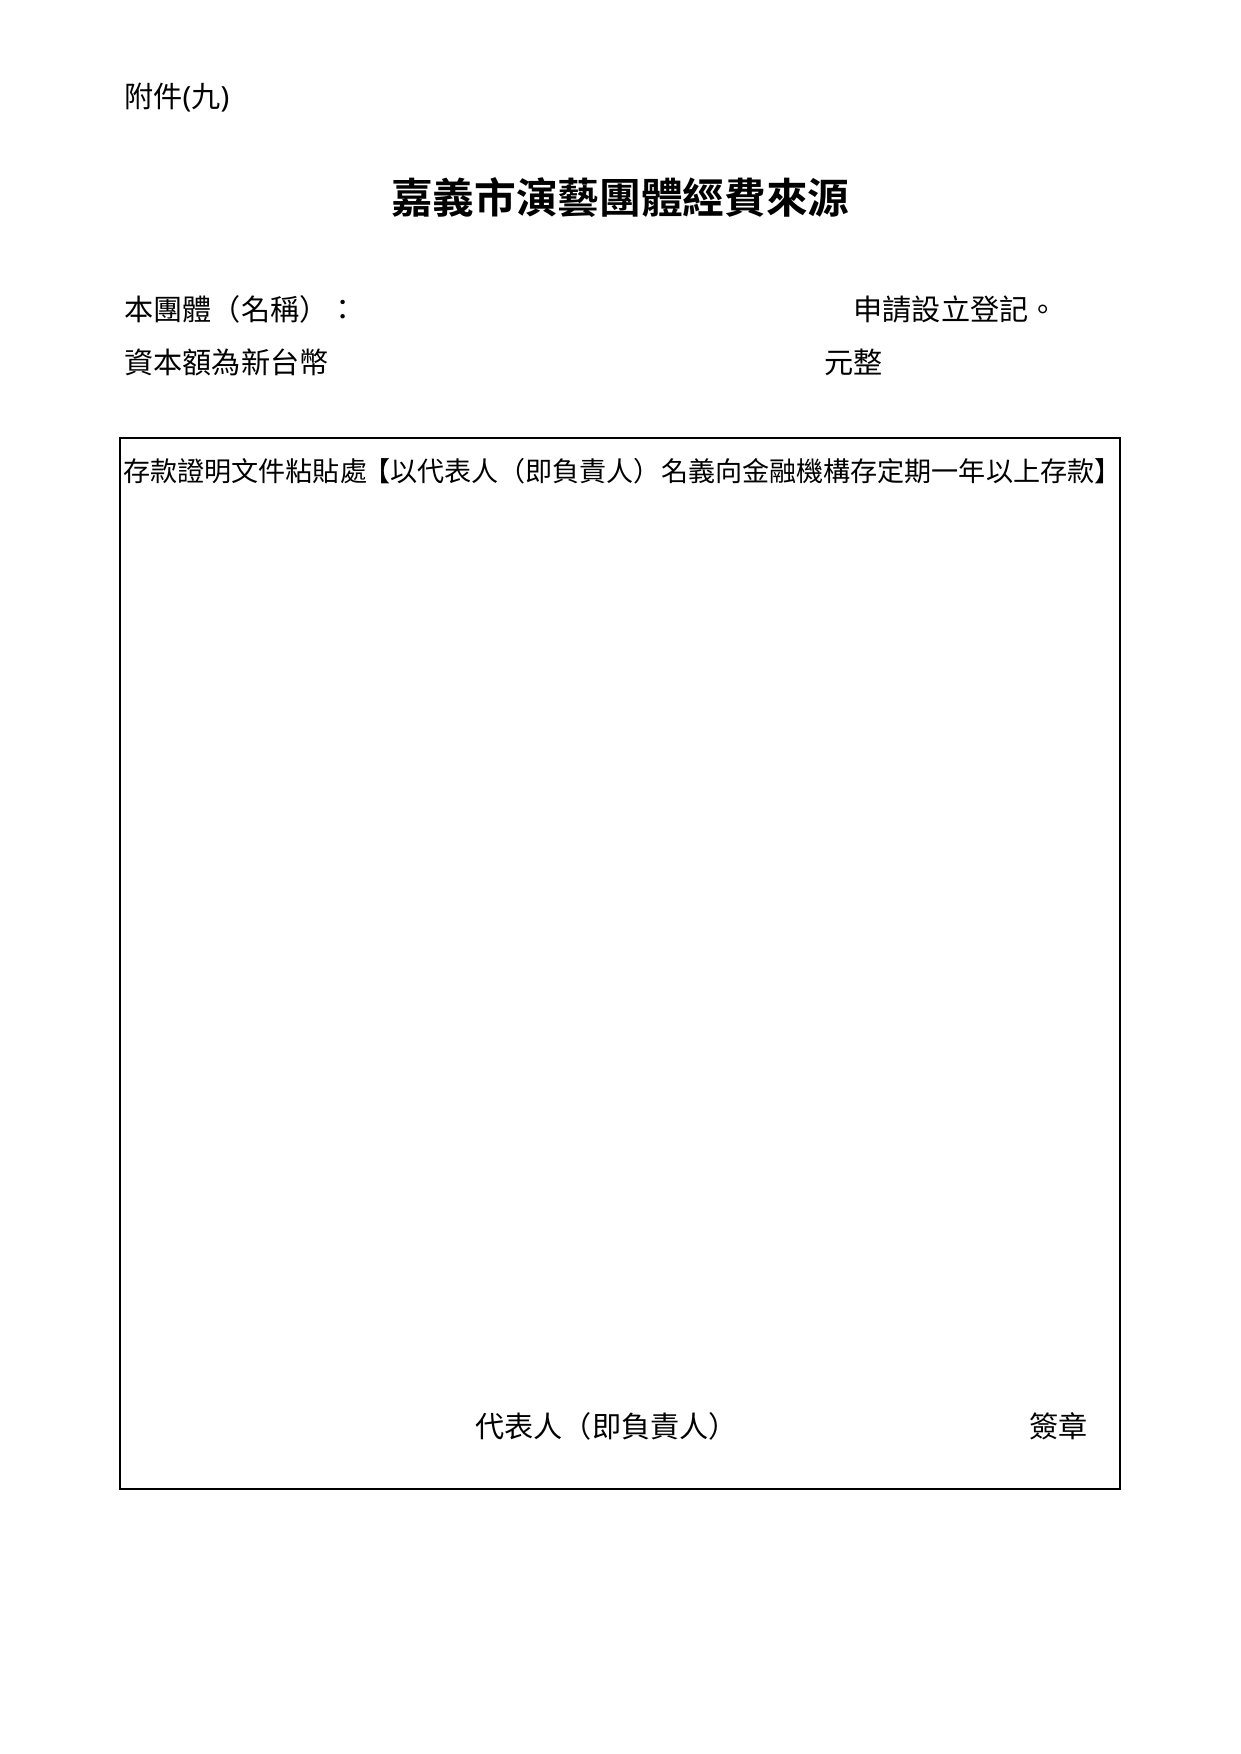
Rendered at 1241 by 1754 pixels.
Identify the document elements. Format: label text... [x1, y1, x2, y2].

table_header 存款證明文件粘貼處【以代表人（即負責人）名義向金融機構存定期一年以上存款】 代表人（即負責人） 簽章 [121, 439, 1119, 1488]
text 附件(九) [124, 65, 1116, 118]
text 本團體（名稱）： 申請設立登記。 [124, 277, 1116, 331]
text 資本額為新台幣 元整 [124, 331, 1116, 384]
text 嘉義市演藝團體經費來源 [124, 171, 1116, 224]
